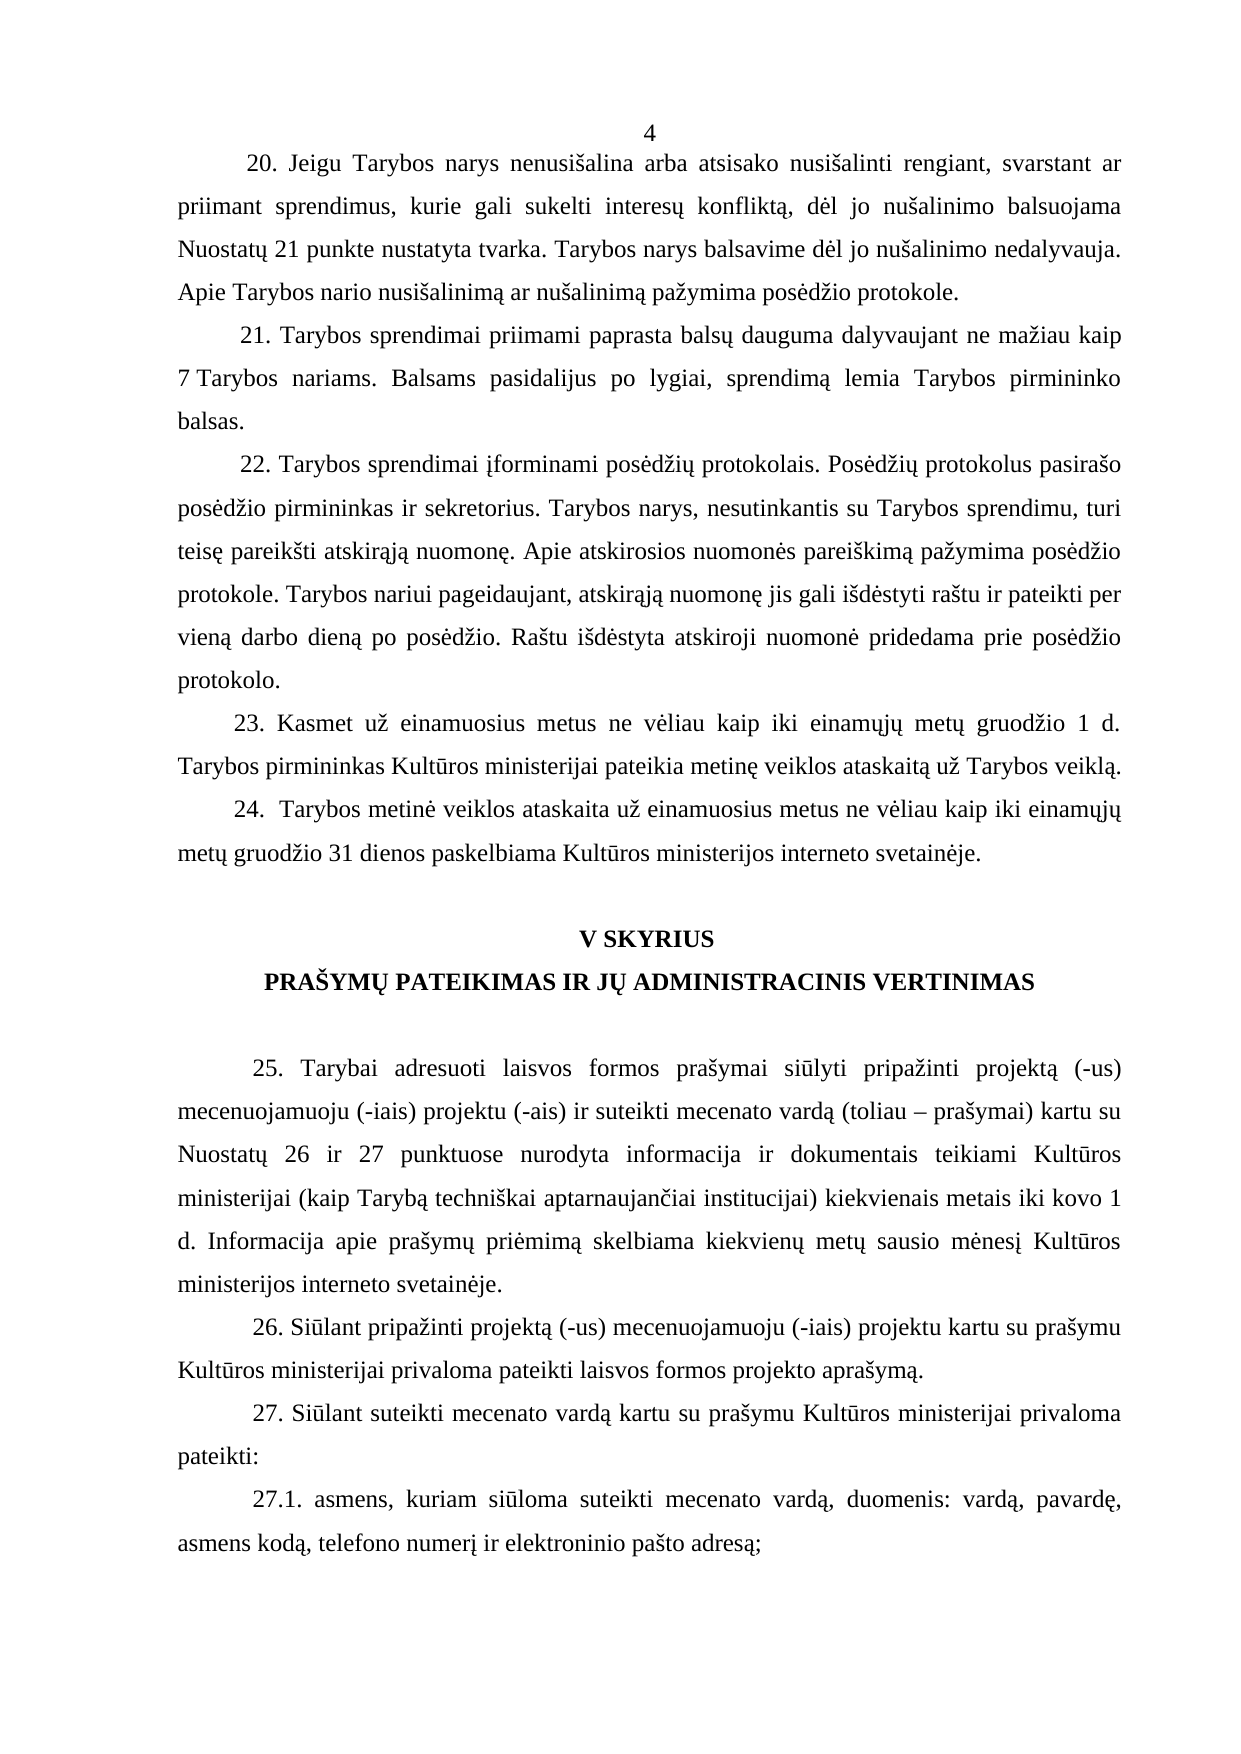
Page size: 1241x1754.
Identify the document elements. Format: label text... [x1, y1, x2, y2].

text PRAŠYMŲ PATEIKIMAS IR JŲ ADMINISTRACINIS VERTINIMAS [177, 967, 1122, 996]
text 27.1. asmens, kuriam siūloma suteikti mecenato vardą, duomenis: vardą, pavardę, asmens kodą, telefono numerį ir elektroninio pašto adresą; [177, 1484, 1122, 1556]
text 26. Siūlant pripažinti projektą (-us) mecenuojamuoju (-iais) projektu kartu su prašymu Kultūros ministerijai privaloma pateikti laisvos formos projekto aprašymą. [177, 1312, 1122, 1384]
text 20. Jeigu Tarybos narys nenusišalina arba atsisako nusišalinti rengiant, svarstant ar priimant sprendimus, kurie gali sukelti interesų konfliktą, dėl jo nušalinimo balsuojama Nuostatų 21 punkte nustatyta tvarka. Tarybos narys balsavime dėl jo nušalinimo nedalyvauja. Apie Tarybos nario nusišalinimą ar nušalinimą pažymima posėdžio protokole. [177, 148, 1122, 306]
text 23. Kasmet už einamuosius metus ne vėliau kaip iki einamųjų metų gruodžio 1 d. Tarybos pirmininkas Kultūros ministerijai pateikia metinę veiklos ataskaitą už Tarybos veiklą. [177, 708, 1122, 780]
text 22. Tarybos sprendimai įforminami posėdžių protokolais. Posėdžių protokolus pasirašo posėdžio pirmininkas ir sekretorius. Tarybos narys, nesutinkantis su Tarybos sprendimu, turi teisę pareikšti atskirąją nuomonę. Apie atskirosios nuomonės pareiškimą pažymima posėdžio protokole. Tarybos nariui pageidaujant, atskirąją nuomonę jis gali išdėstyti raštu ir pateikti per vieną darbo dieną po posėdžio. Raštu išdėstyta atskiroji nuomonė pridedama prie posėdžio protokolo. [177, 449, 1122, 694]
text 27. Siūlant suteikti mecenato vardą kartu su prašymu Kultūros ministerijai privaloma pateikti: [177, 1398, 1122, 1470]
text V SKYRIUS [177, 924, 1122, 953]
text 25. Tarybai adresuoti laisvos formos prašymai siūlyti pripažinti projektą (-us) mecenuojamuoju (-iais) projektu (-ais) ir suteikti mecenato vardą (toliau – prašymai) kartu su Nuostatų 26 ir 27 punktuose nurodyta informacija ir dokumentais teikiami Kultūros ministerijai (kaip Tarybą techniškai aptarnaujančiai institucijai) kiekvienais metais iki kovo 1 d. Informacija apie prašymų priėmimą skelbiama kiekvienų metų sausio mėnesį Kultūros ministerijos interneto svetainėje. [177, 1053, 1122, 1298]
text 21. Tarybos sprendimai priimami paprasta balsų dauguma dalyvaujant ne mažiau kaip 7 Tarybos nariams. Balsams pasidalijus po lygiai, sprendimą lemia Tarybos pirmininko balsas. [177, 320, 1122, 435]
text 24. Tarybos metinė veiklos ataskaita už einamuosius metus ne vėliau kaip iki einamųjų metų gruodžio 31 dienos paskelbiama Kultūros ministerijos interneto svetainėje. [177, 794, 1122, 866]
